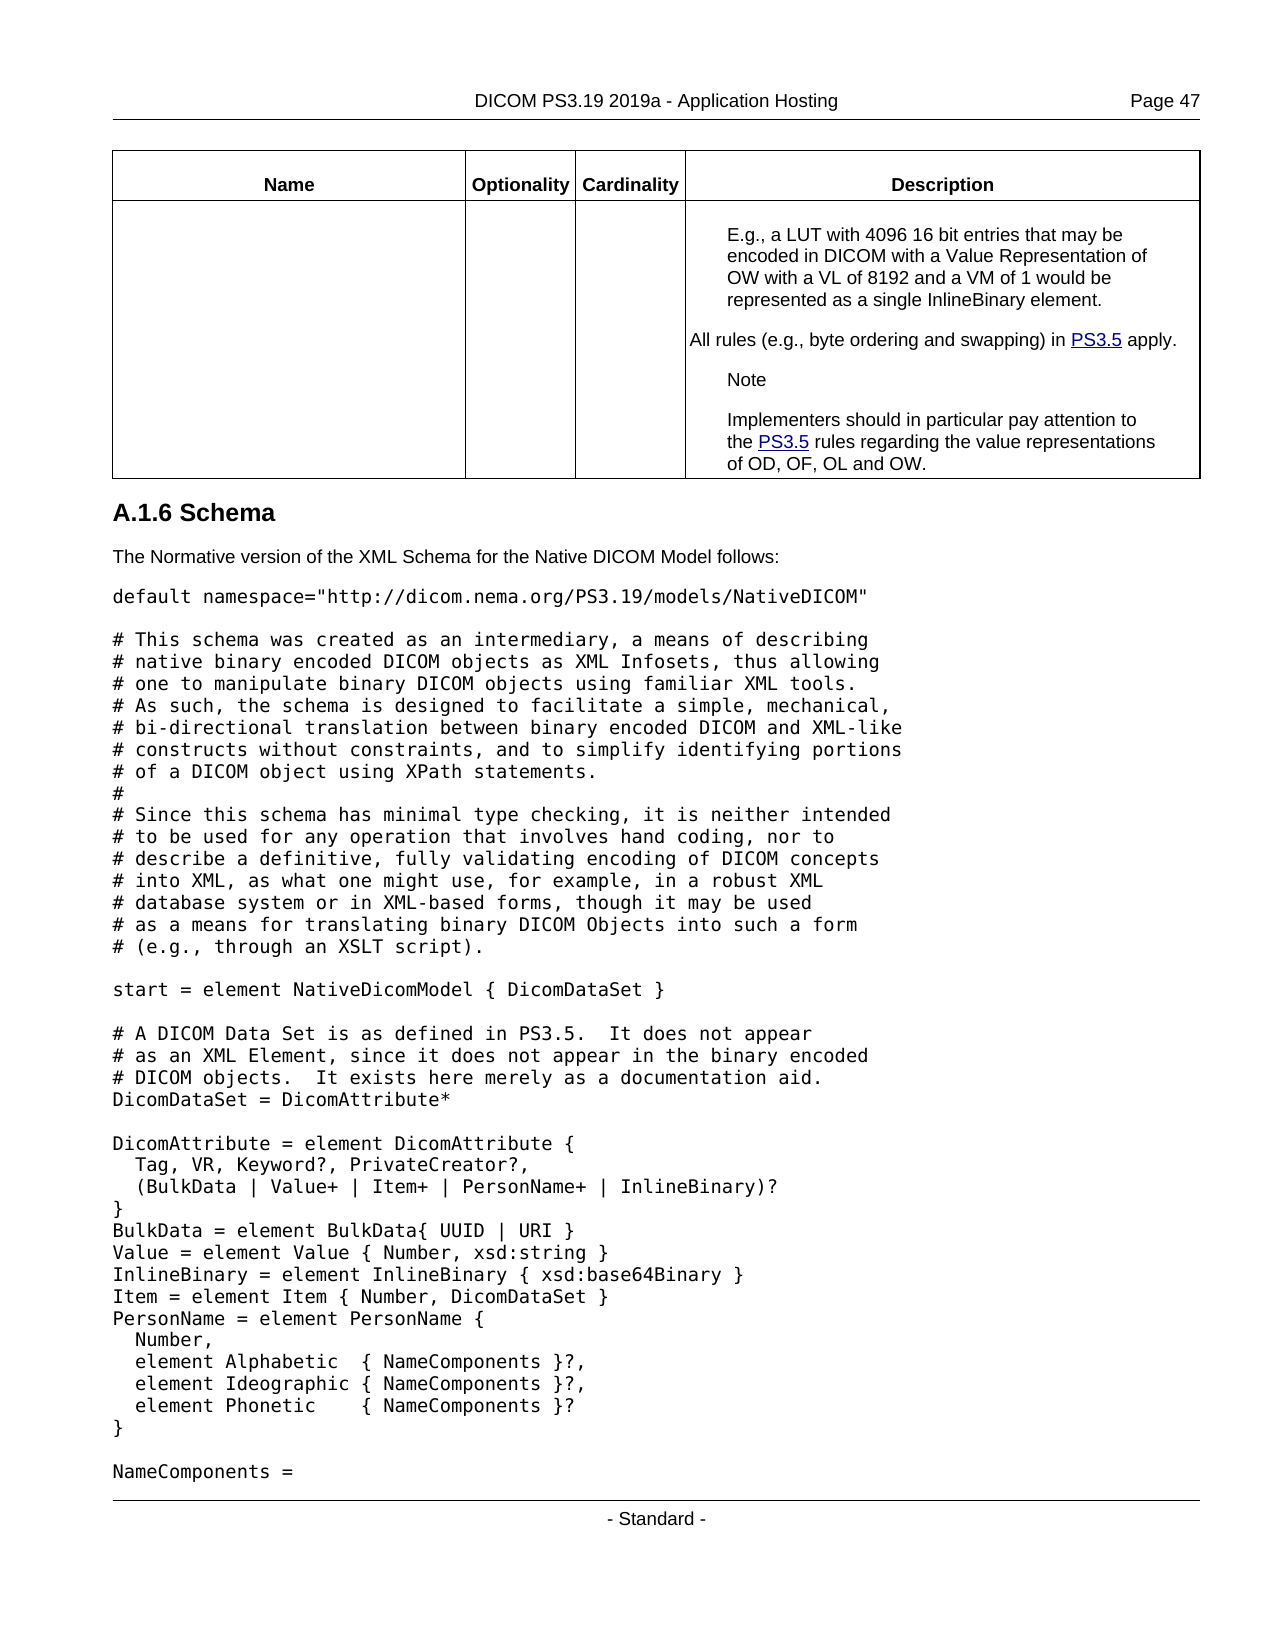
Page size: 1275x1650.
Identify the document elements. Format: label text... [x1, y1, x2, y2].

table_cell [576, 201, 685, 478]
table_cell [466, 201, 575, 478]
text The Normative version of the XML Schema for the Native DICOM Model follows: [112, 545, 1200, 567]
table_header Optionality [466, 151, 575, 200]
table_header Description [686, 151, 1199, 200]
table_header Cardinality [576, 151, 685, 200]
table_cell E.g., a LUT with 4096 16 bit entries that may be encoded in DICOM with a Value Representation of OW with a VL of 8192 and a VM of 1 would be represented as a single InlineBinary element. All rules (e.g., byte ordering and swapping) in PS3.5 apply. Note Implementers should in particular pay attention to the PS3.5 rules regarding the value representations of OD, OF, OL and OW. [686, 201, 1199, 478]
table_cell [113, 201, 465, 478]
text A.1.6 Schema [112, 498, 1200, 527]
table_header Name [113, 151, 465, 200]
text default namespace="http://dicom.nema.org/PS3.19/models/NativeDICOM" # This schema was created as an intermediary, a means of describing # native binary encoded DICOM objects as XML Infosets, thus allowing # one to manipulate binary DICOM objects using familiar XML tools. # As such, the schema is designed to facilitate a simple, mechanical, # bi-directional translation between binary encoded DICOM and XML-like # constructs without constraints, and to simplify identifying portions # of a DICOM object using XPath statements. # # Since this schema has minimal type checking, it is neither intended # to be used for any operation that involves hand coding, nor to # describe a definitive, fully validating encoding of DICOM concepts # into XML, as what one might use, for example, in a robust XML # database system or in XML-based forms, though it may be used # as a means for translating binary DICOM Objects into such a form # (e.g., through an XSLT script). start = element NativeDicomModel { DicomDataSet } # A DICOM Data Set is as defined in PS3.5. It does not appear # as an XML Element, since it does not appear in the binary encoded # DICOM objects. It exists here merely as a documentation aid. DicomDataSet = DicomAttribute* DicomAttribute = element DicomAttribute { Tag, VR, Keyword?, PrivateCreator?, (BulkData | Value+ | Item+ | PersonName+ | InlineBinary)? } BulkData = element BulkData{ UUID | URI } Value = element Value { Number, xsd:string } InlineBinary = element InlineBinary { xsd:base64Binary } Item = element Item { Number, DicomDataSet } PersonName = element PersonName { Number, element Alphabetic { NameComponents }?, element Ideographic { NameComponents }?, element Phonetic { NameComponents }? } NameComponents = [112, 586, 1200, 1483]
